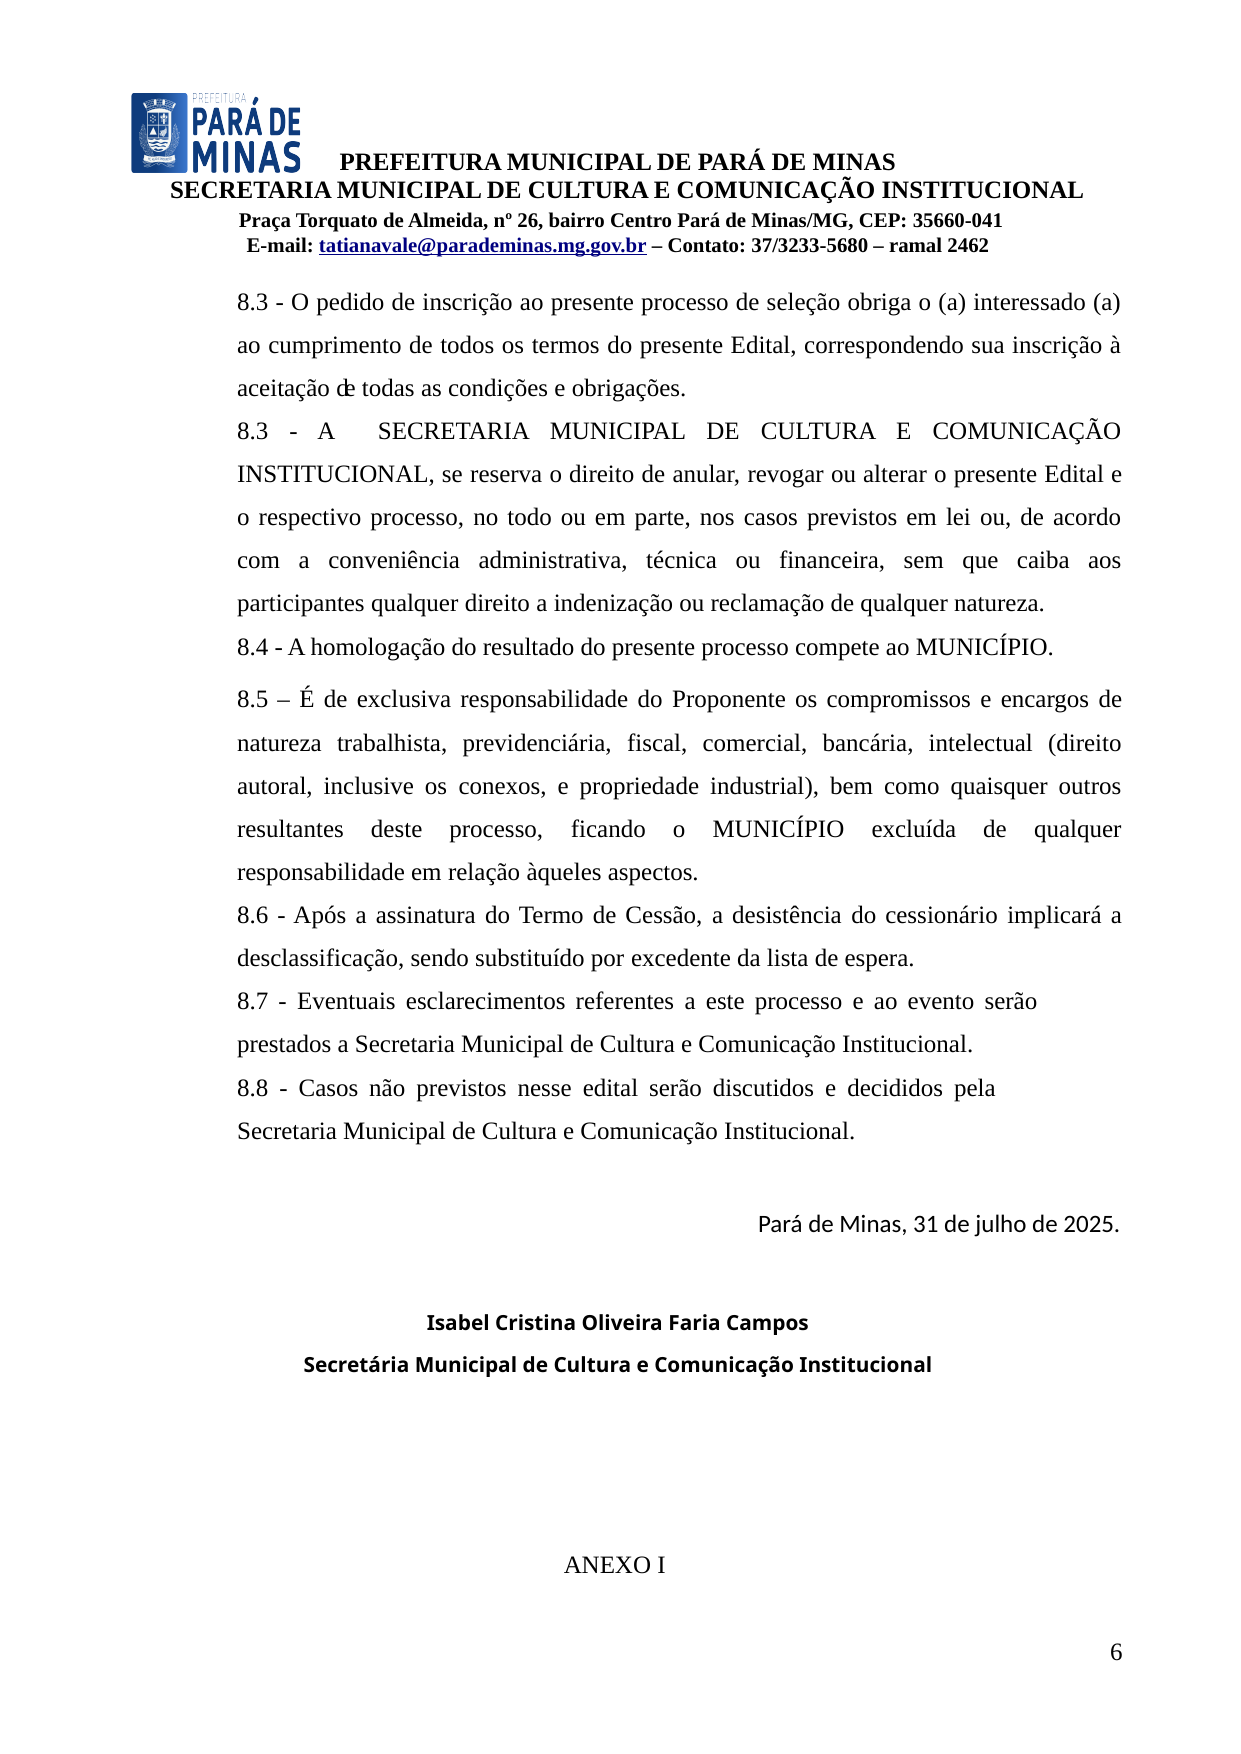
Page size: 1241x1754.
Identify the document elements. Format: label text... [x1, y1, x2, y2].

text ANEXO I [113, 1521, 1122, 1579]
text 8.6 - Após a assinatura do Termo de Cessão, a desistência do cessionário implicará a desclassificação, sendo substituído por excedente da lista de espera. [237, 900, 1122, 972]
text Secretária Municipal de Cultura e Comunicação Institucional [113, 1350, 1122, 1379]
text Isabel Cristina Oliveira Faria Campos [113, 1308, 1122, 1336]
text 8.7 - Eventuais esclarecimentos referentes a este processo e ao evento serão prestados a Secretaria Municipal de Cultura e Comunicação Institucional. [237, 986, 1038, 1058]
text 8.8 - Casos não previstos nesse edital serão discutidos e decididos pela Secretaria Municipal de Cultura e Comunicação Institucional. [237, 1073, 996, 1144]
text 8.3 - O pedido de inscrição ao presente processo de seleção obriga o (a) interessado (a) ao cumprimento de todos os termos do presente Edital, correspondendo sua inscrição à aceitação de todas as condições e obrigações. [237, 287, 1122, 402]
picture [131, 93, 300, 173]
text 8.5 – É de exclusiva responsabilidade do Proponente os compromissos e encargos de natureza trabalhista, previdenciária, fiscal, comercial, bancária, intelectual (direito autoral, inclusive os conexos, e propriedade industrial), bem como quaisquer outros resultantes deste processo, ficando o MUNICÍPIO excluída de qualquer responsabilidade em relação àqueles aspectos. [237, 684, 1122, 886]
text Pará de Minas, 31 de julho de 2025. [113, 1208, 1122, 1239]
text 8.3 - A SECRETARIA MUNICIPAL DE CULTURA E COMUNICAÇÃO INSTITUCIONAL, se reserva o direito de anular, revogar ou alterar o presente Edital e o respectivo processo, no todo ou em parte, nos casos previstos em lei ou, de acordo com a conveniência administrativa, técnica ou financeira, sem que caiba aos participantes qualquer direito a indenização ou reclamação de qualquer natureza. [237, 416, 1122, 617]
text 8.4 - A homologação do resultado do presente processo compete ao MUNICÍPIO. [237, 632, 1122, 660]
